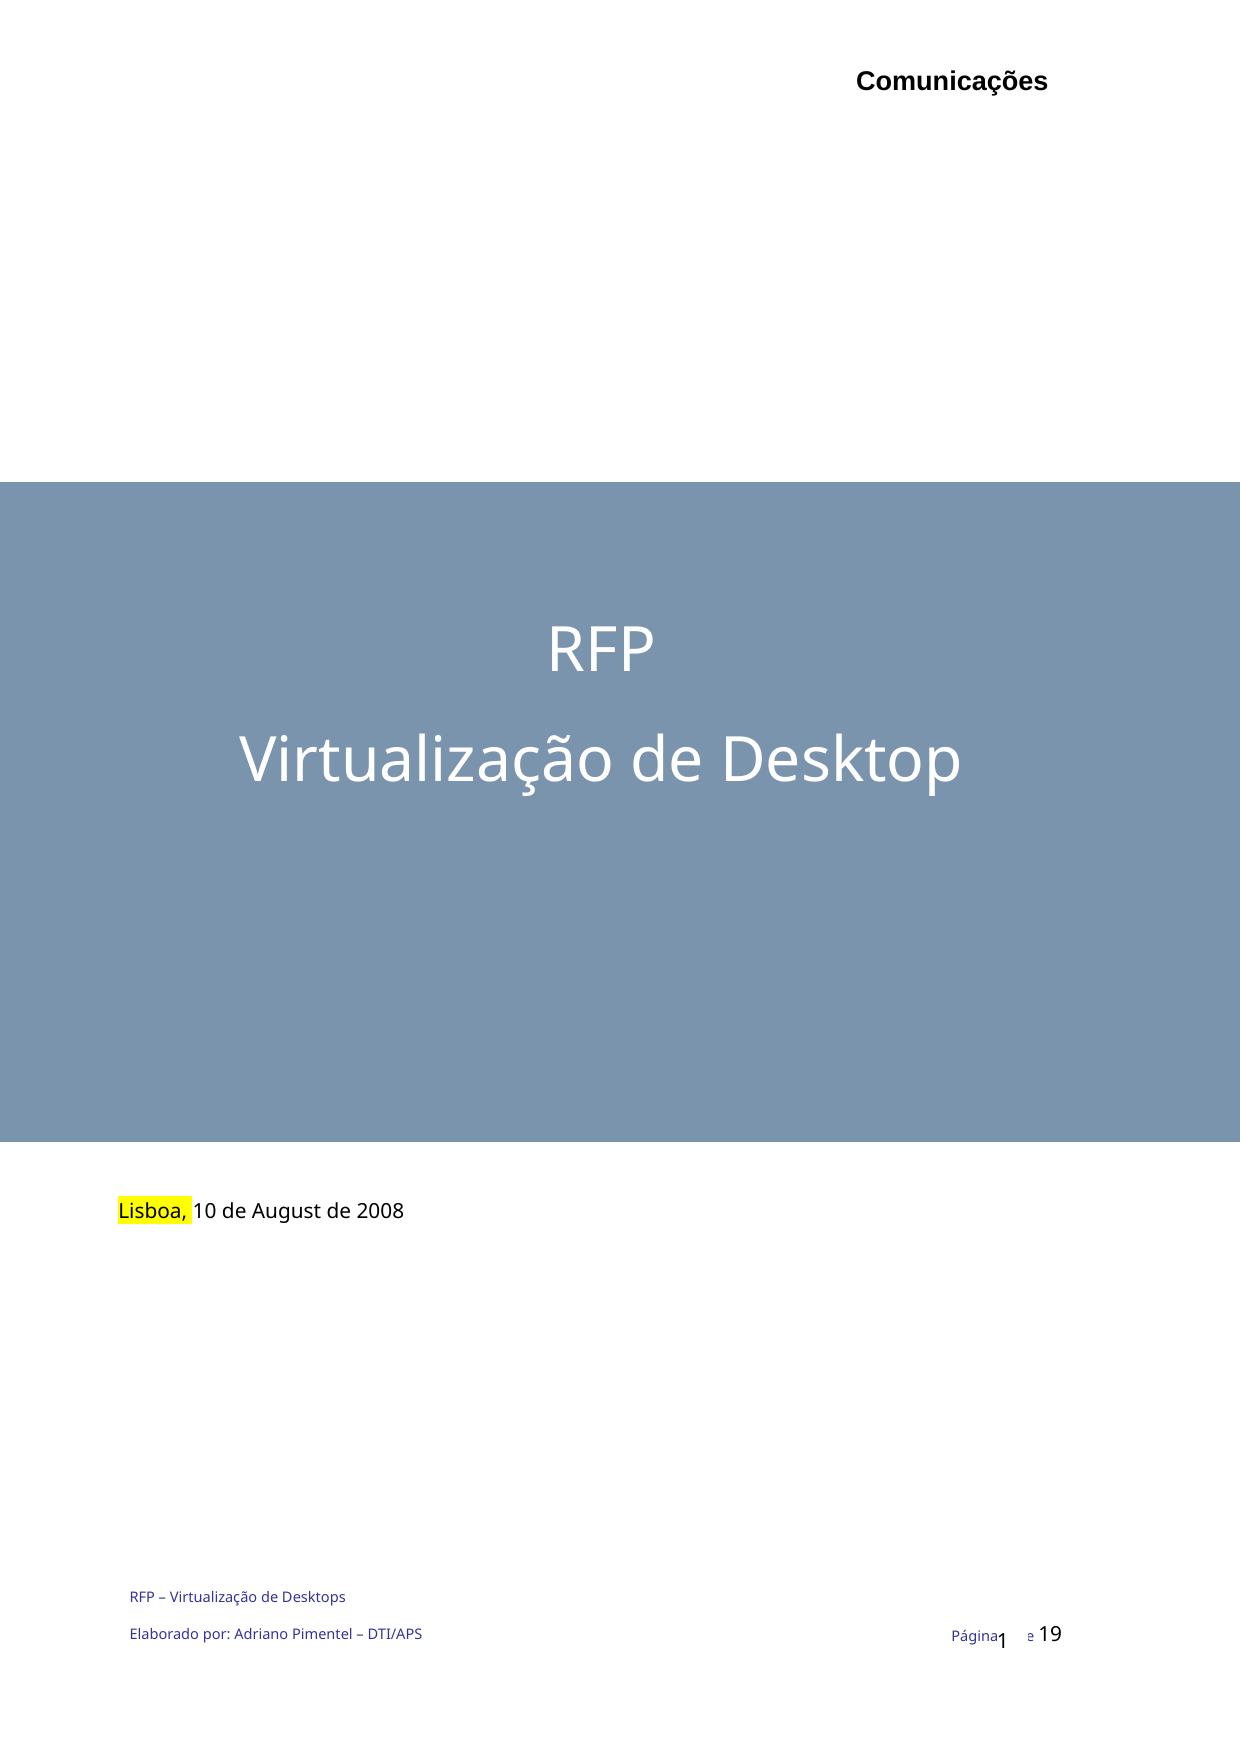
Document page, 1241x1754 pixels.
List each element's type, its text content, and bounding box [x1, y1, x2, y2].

table_header [615, 1032, 1237, 1142]
table_header [326, 1032, 615, 1142]
text Lisboa, 10 de August de 2008 [118, 1196, 1122, 1224]
table_header RFP Virtualização de Desktop [0, 482, 1240, 1142]
table_header [0, 1032, 326, 1142]
